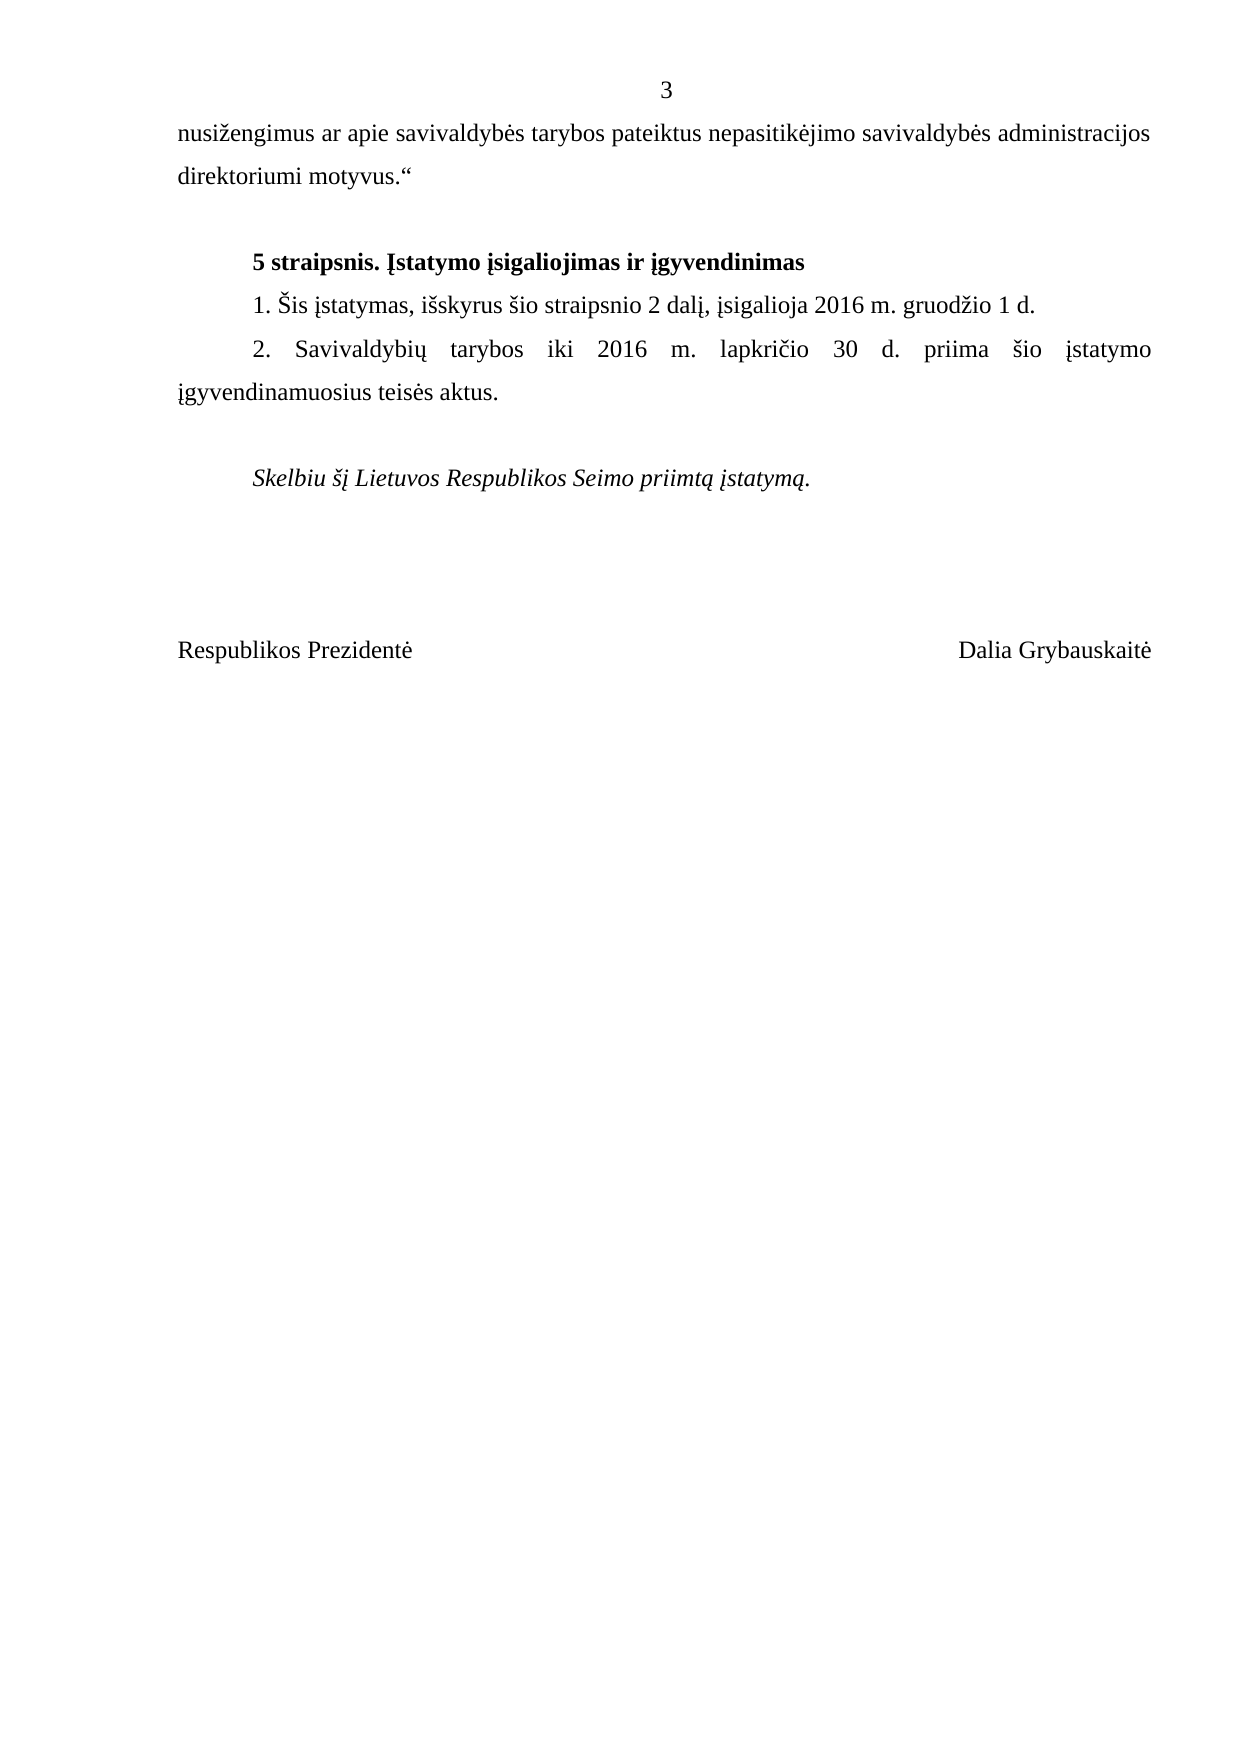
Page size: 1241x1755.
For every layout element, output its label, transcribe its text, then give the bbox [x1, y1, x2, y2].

text Respublikos Prezidentė Dalia Grybauskaitė [177, 636, 1152, 664]
text nusižengimus ar apie savivaldybės tarybos pateiktus nepasitikėjimo savivaldybės administracijos direktoriumi motyvus.“ [177, 118, 1152, 190]
text 5 straipsnis. Įstatymo įsigaliojimas ir įgyvendinimas [177, 247, 1152, 276]
text 1. Šis įstatymas, išskyrus šio straipsnio 2 dalį, įsigalioja 2016 m. gruodžio 1 d. [177, 291, 1152, 319]
text Skelbiu šį Lietuvos Respublikos Seimo priimtą įstatymą. [177, 463, 1152, 492]
text 2. Savivaldybių tarybos iki 2016 m. lapkričio 30 d. priima šio įstatymo įgyvendinamuosius teisės aktus. [177, 334, 1152, 406]
